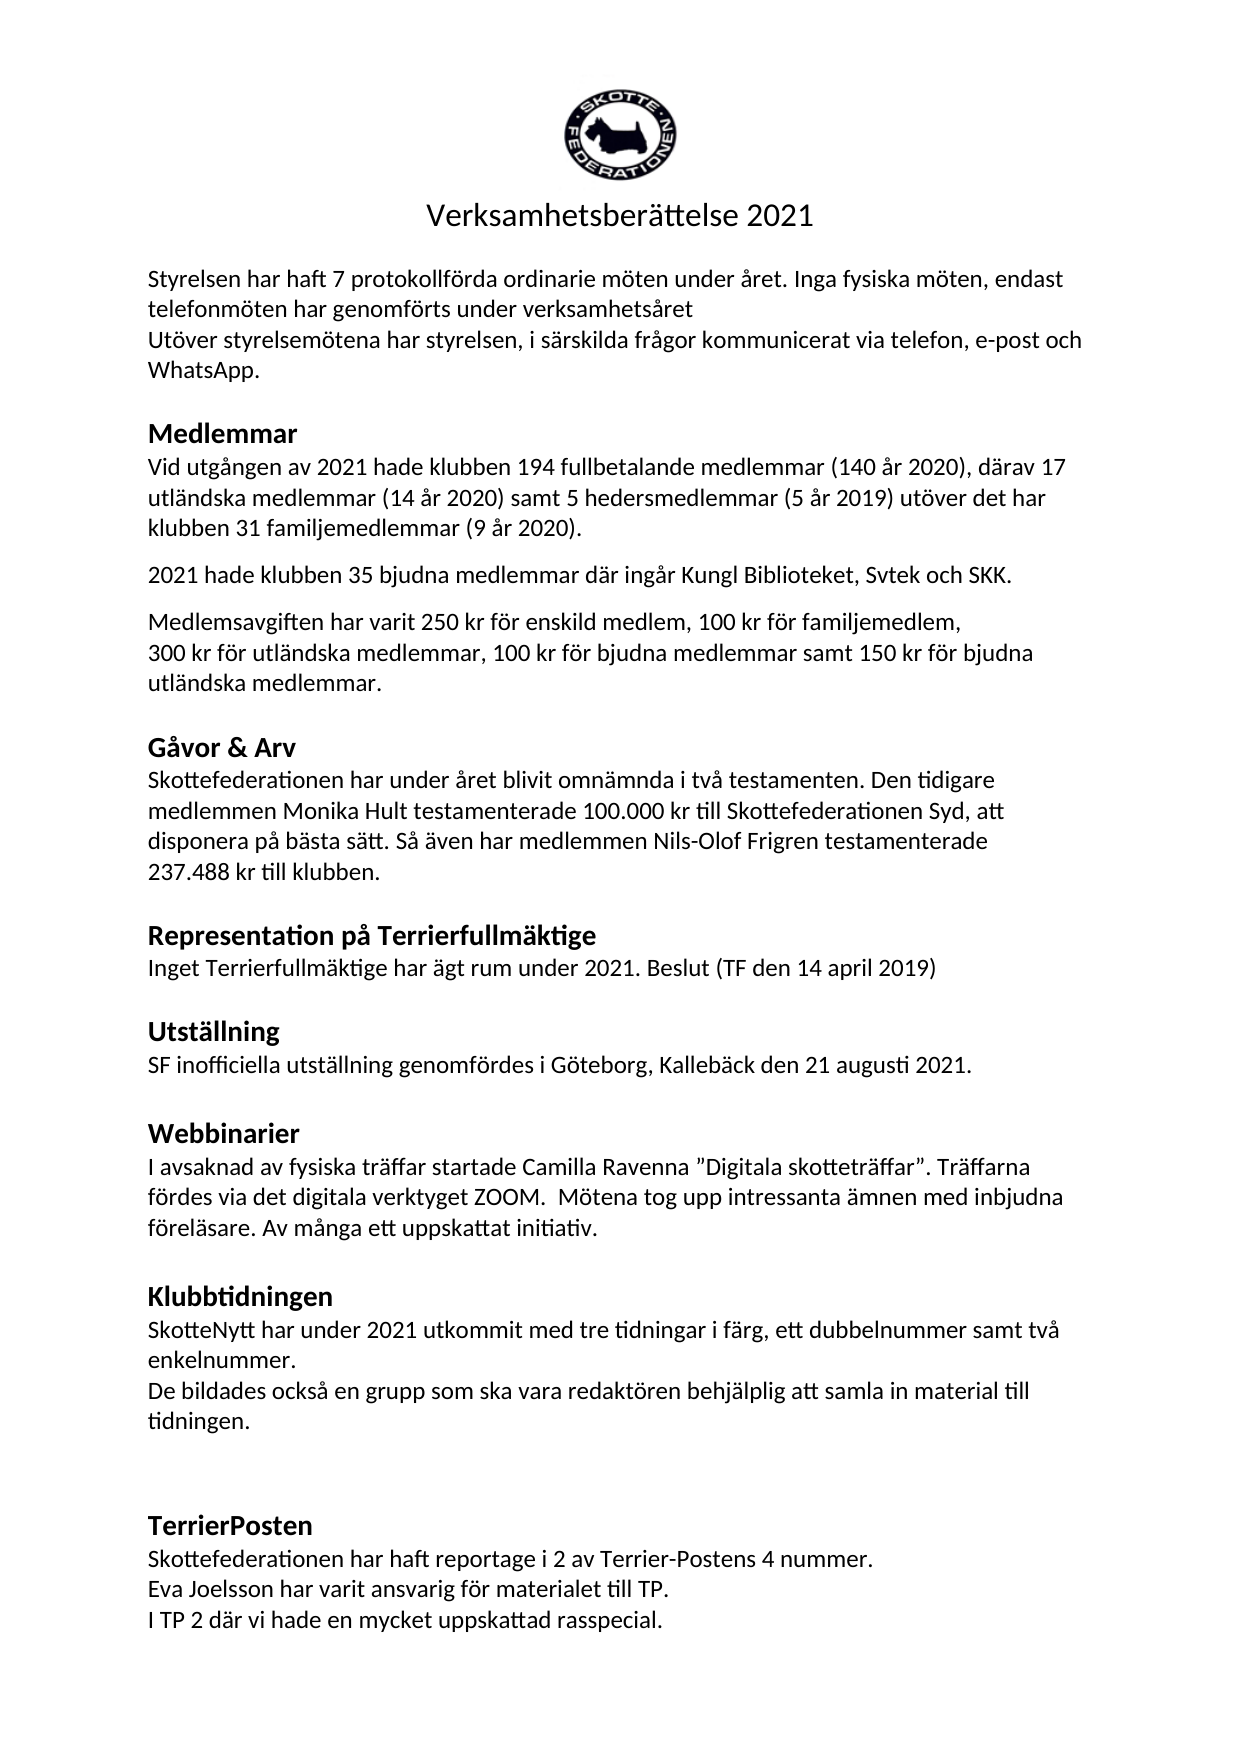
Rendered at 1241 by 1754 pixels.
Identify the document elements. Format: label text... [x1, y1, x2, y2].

text Styrelsen har haft 7 protokollförda ordinarie möten under året. Inga fysiska möten, endast telefonmöten har genomförts under verksamhetsåret [148, 263, 1093, 324]
text Inget Terrierfullmäktige har ägt rum under 2021. Beslut (TF den 14 april 2019) [148, 952, 1093, 983]
text SF inofficiella utställning genomfördes i Göteborg, Kallebäck den 21 augusti 2021. [148, 1049, 1093, 1080]
text Klubbtidningen [148, 1278, 1093, 1314]
text Gåvor & Arv [148, 729, 1093, 764]
text 2021 hade klubben 35 bjudna medlemmar där ingår Kungl Biblioteket, Svtek och SKK. [148, 559, 1093, 590]
text Webbinarier [148, 1115, 1093, 1151]
text SkotteNytt har under 2021 utkommit med tre tidningar i färg, ett dubbelnummer samt två enkelnummer. [148, 1314, 1093, 1375]
text Utställning [148, 1013, 1093, 1049]
text Utöver styrelsemötena har styrelsen, i särskilda frågor kommunicerat via telefon, e-post och WhatsApp. [148, 324, 1093, 385]
text 300 kr för utländska medlemmar, 100 kr för bjudna medlemmar samt 150 kr för bjudna utländska medlemmar. [148, 637, 1093, 698]
text Representation på Terrierfullmäktige [148, 917, 1093, 952]
text Medlemmar [148, 416, 1093, 451]
text Eva Joelsson har varit ansvarig för materialet till TP. [148, 1573, 1093, 1604]
text 237.488 kr till klubben. [148, 856, 1093, 886]
text Skottefederationen har under året blivit omnämnda i två testamenten. Den tidigare medlemmen Monika Hult testamenterade 100.000 kr till Skottefederationen Syd, att disponera på bästa sätt. Så även har medlemmen Nils-Olof Frigren testamenterade [148, 764, 1093, 856]
text I avsaknad av fysiska träffar startade Camilla Ravenna ”Digitala skotteträffar”. Träffarna fördes via det digitala verktyget ZOOM. Mötena tog upp intressanta ämnen med inbjudna föreläsare. Av många ett uppskattat initiativ. [148, 1151, 1093, 1242]
text Vid utgången av 2021 hade klubben 194 fullbetalande medlemmar (140 år 2020), därav 17 utländska medlemmar (14 år 2020) samt 5 hedersmedlemmar (5 år 2019) utöver det har klubben 31 familjemedlemmar (9 år 2020). [148, 451, 1093, 543]
text Skottefederationen har haft reportage i 2 av Terrier-Postens 4 nummer. [148, 1543, 1093, 1573]
text De bildades också en grupp som ska vara redaktören behjälplig att samla in material till tidningen. [148, 1375, 1093, 1436]
text Medlemsavgiften har varit 250 kr för enskild medlem, 100 kr för familjemedlem, [148, 607, 1093, 637]
text I TP 2 där vi hade en mycket uppskattad rasspecial. [148, 1604, 1093, 1634]
text TerrierPosten [148, 1507, 1093, 1543]
